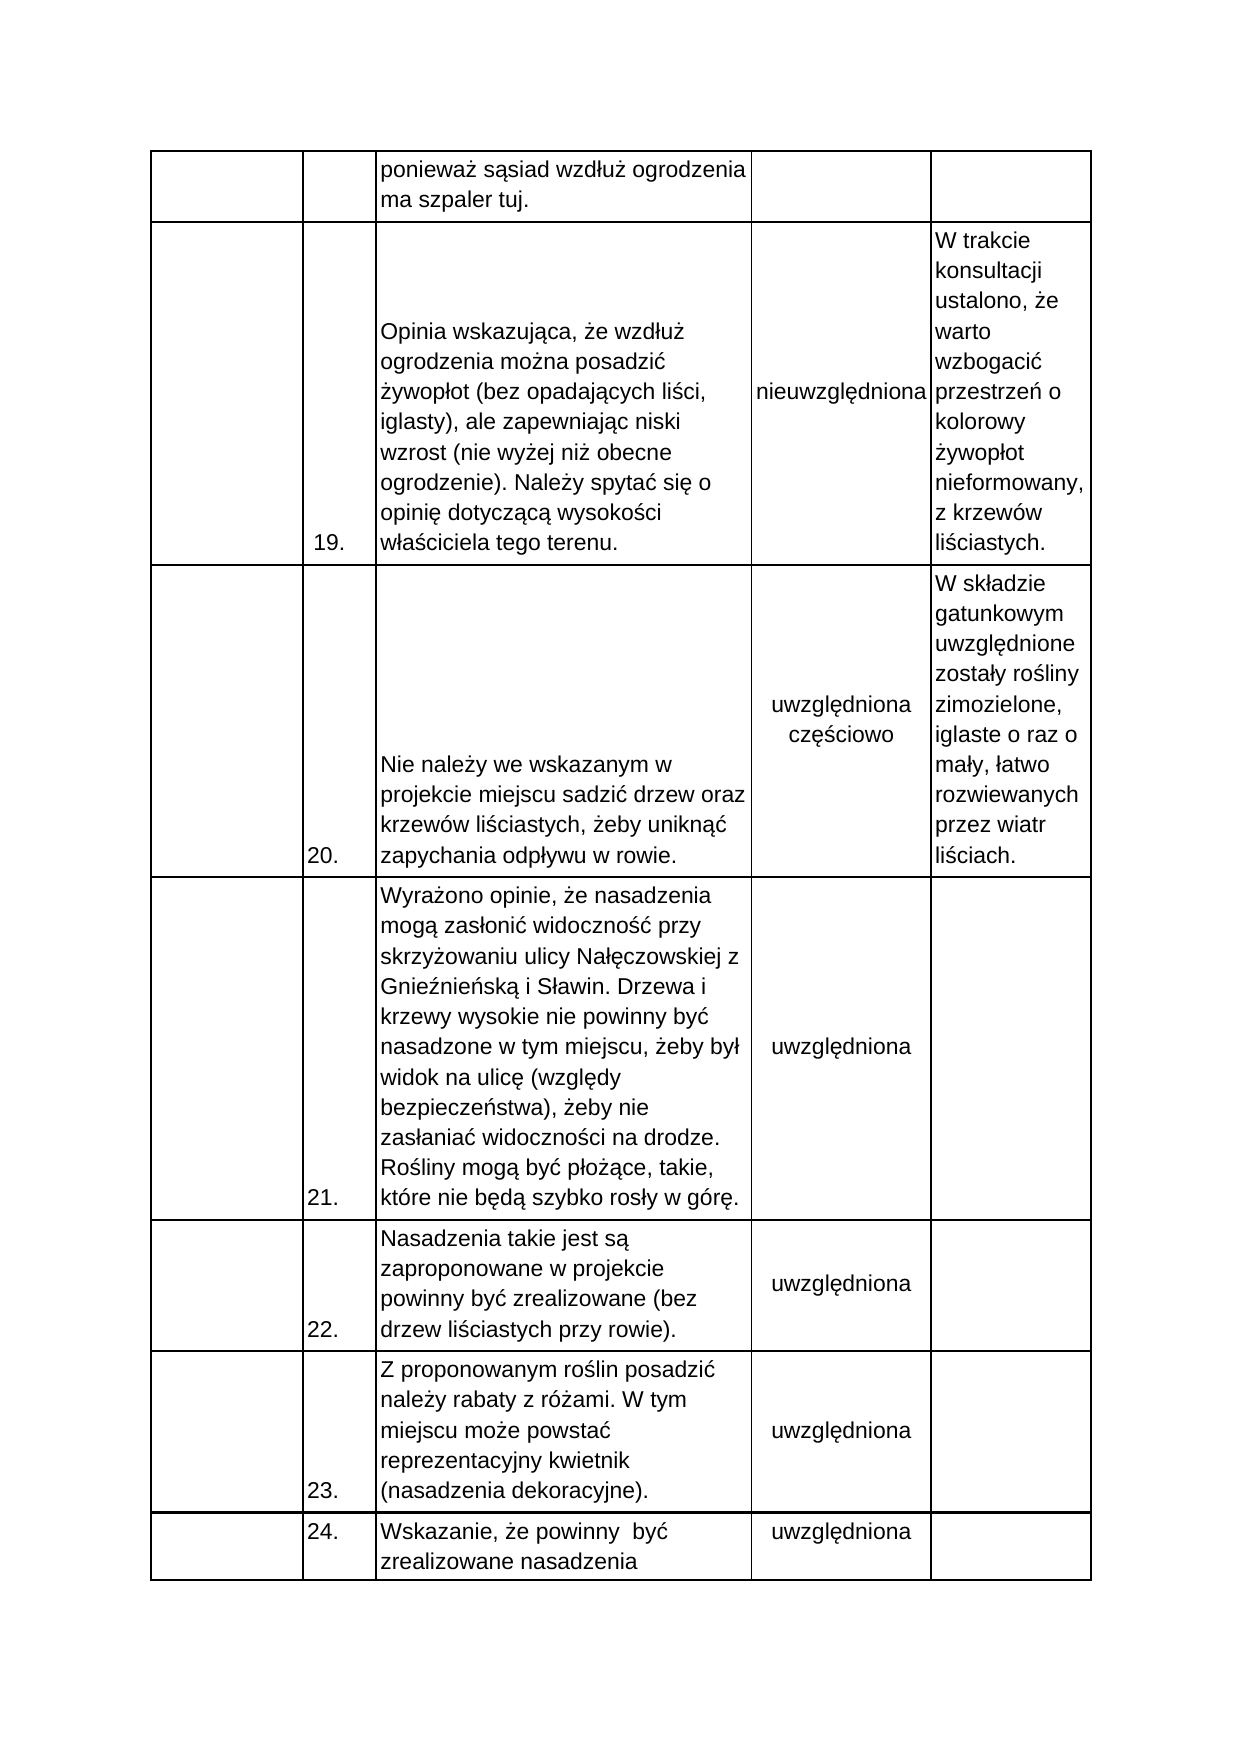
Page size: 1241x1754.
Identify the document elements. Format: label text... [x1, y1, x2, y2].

table_cell uwzględniona [752, 1514, 930, 1578]
table_cell Wyrażono opinie, że nasadzenia mogą zasłonić widoczność przy skrzyżowaniu ulicy Nałęczowskiej z Gnieźnieńską i Sławin. Drzewa i krzewy wysokie nie powinny być nasadzone w tym miejscu, żeby był widok na ulicę (względy bezpieczeństwa), żeby nie zasłaniać widoczności na drodze. Rośliny mogą być płożące, takie, które nie będą szybko rosły w górę. [377, 878, 751, 1219]
table_cell uwzględniona częściowo [752, 566, 930, 876]
table_cell 22. [304, 1221, 375, 1350]
table_cell [152, 223, 302, 563]
table_cell [152, 566, 302, 876]
table_cell [932, 1514, 1090, 1578]
table_cell uwzględniona [752, 1221, 930, 1350]
table_cell [752, 152, 930, 221]
table_cell 21. [304, 878, 375, 1219]
table_cell Nasadzenia takie jest są zaproponowane w projekcie powinny być zrealizowane (bez drzew liściastych przy rowie). [377, 1221, 751, 1350]
table_cell [152, 878, 302, 1219]
table_cell [152, 1221, 302, 1350]
table_cell 23. [304, 1352, 375, 1511]
table_cell [152, 1514, 302, 1578]
table_cell [932, 1221, 1090, 1350]
table_cell 19. [304, 223, 375, 563]
table_cell Z proponowanym roślin posadzić należy rabaty z różami. W tym miejscu może powstać reprezentacyjny kwietnik (nasadzenia dekoracyjne). [377, 1352, 751, 1511]
table_cell [932, 1352, 1090, 1511]
table_cell 24. [304, 1514, 375, 1578]
table_cell Wskazanie, że powinny być zrealizowane nasadzenia [377, 1514, 751, 1578]
table_cell uwzględniona [752, 1352, 930, 1511]
table_cell Nie należy we wskazanym w projekcie miejscu sadzić drzew oraz krzewów liściastych, żeby uniknąć zapychania odpływu w rowie. [377, 566, 751, 876]
table_cell 20. [304, 566, 375, 876]
table_cell W trakcie konsultacji ustalono, że warto wzbogacić przestrzeń o kolorowy żywopłot nieformowany, z krzewów liściastych. [932, 223, 1090, 563]
table_cell W składzie gatunkowym uwzględnione zostały rośliny zimozielone, iglaste o raz o mały, łatwo rozwiewanych przez wiatr liściach. [932, 566, 1090, 876]
table_cell Opinia wskazująca, że wzdłuż ogrodzenia można posadzić żywopłot (bez opadających liści, iglasty), ale zapewniając niski wzrost (nie wyżej niż obecne ogrodzenie). Należy spytać się o opinię dotyczącą wysokości właściciela tego terenu. [377, 223, 751, 563]
table_cell nieuwzględniona [752, 223, 930, 563]
table_cell [304, 152, 375, 221]
table_cell [152, 1352, 302, 1511]
table_cell ponieważ sąsiad wzdłuż ogrodzenia ma szpaler tuj. [377, 152, 751, 221]
table_cell [152, 152, 302, 221]
table_cell uwzględniona [752, 878, 930, 1219]
table_cell [932, 152, 1090, 221]
table_cell [932, 878, 1090, 1219]
